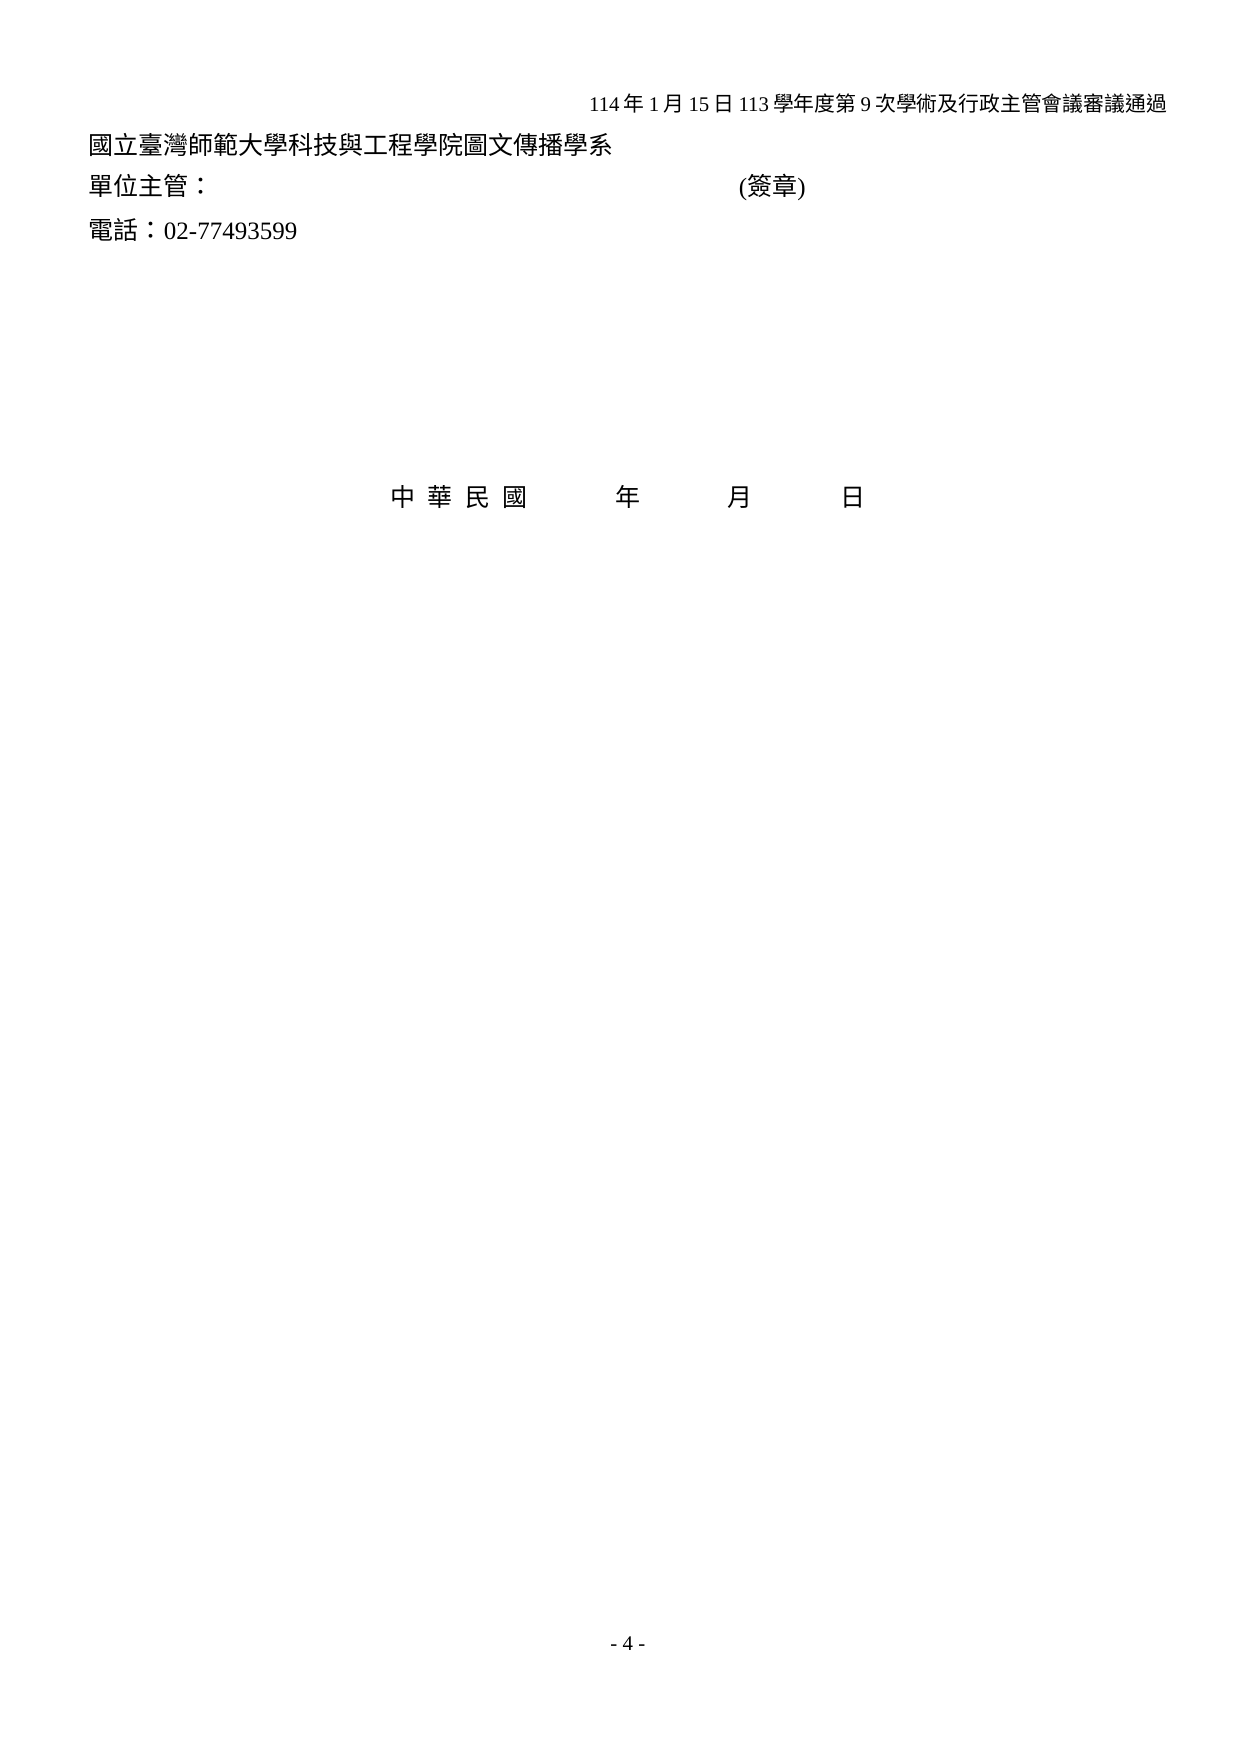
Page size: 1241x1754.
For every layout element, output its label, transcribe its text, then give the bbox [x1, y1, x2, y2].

text 中 華 民 國 年 月 日 [89, 478, 1167, 514]
text 國立臺灣師範大學科技與工程學院圖文傳播學系 [89, 121, 1167, 162]
text 電話：02-77493599 [89, 204, 1167, 248]
text 單位主管： (簽章) [89, 162, 1167, 204]
